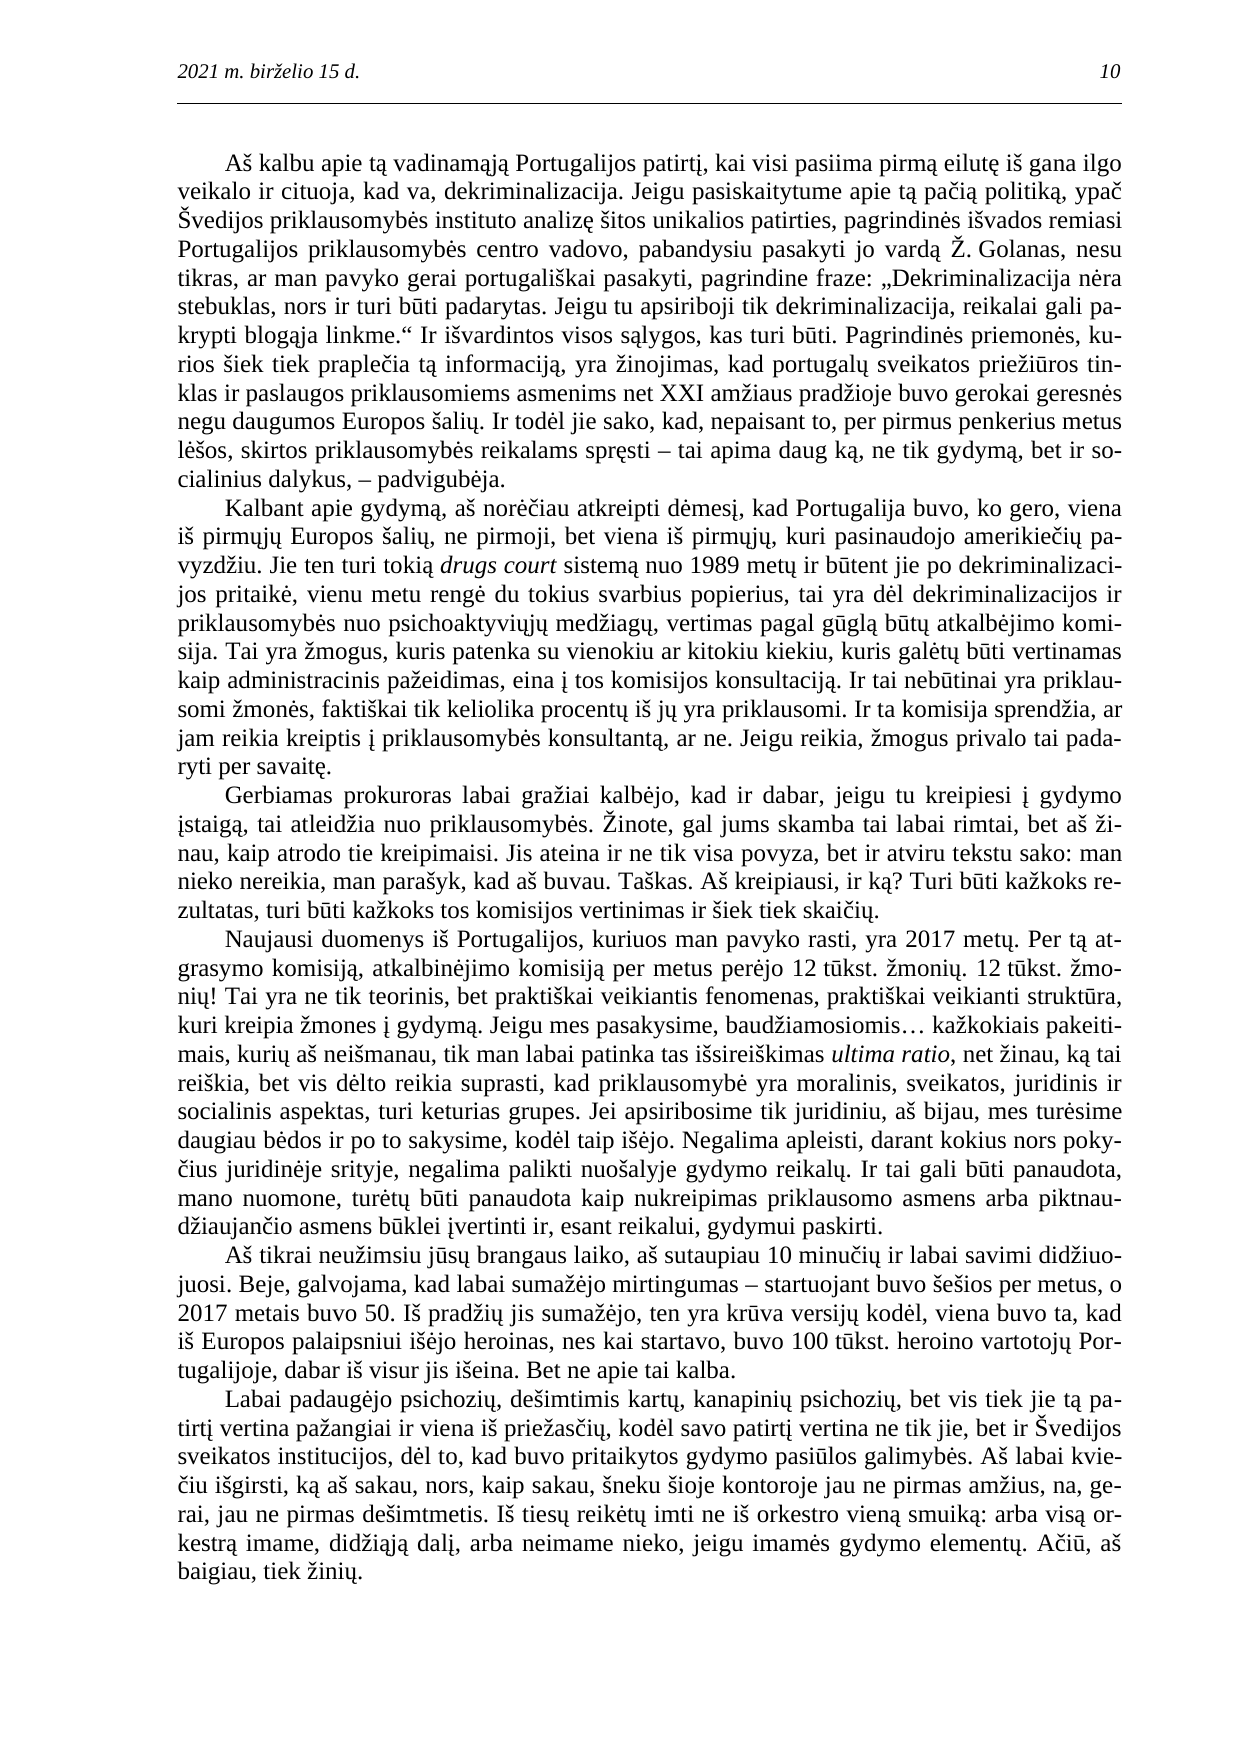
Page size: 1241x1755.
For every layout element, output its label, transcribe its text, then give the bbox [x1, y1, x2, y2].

text Aš tik­rai ne­už­im­siu jū­sų bran­gaus lai­ko, aš su­tau­piau 10 mi­nu­čių ir la­bai sa­vi­mi di­džiuo­juo­si. Be­je, gal­vo­ja­ma, kad la­bai su­ma­žė­jo mir­tin­gu­mas – star­tuo­jant bu­vo še­šios per me­tus, o 2017 me­tais bu­vo 50. Iš pra­džių jis su­ma­žė­jo, ten yra krū­va ver­si­jų ko­dėl, vie­na bu­vo ta, kad iš Eu­ro­pos pa­laips­niui iš­ėjo he­roi­nas, nes kai star­ta­vo, bu­vo 100 tūkst. he­roi­no var­to­to­jų Por­tu­ga­li­jo­je, da­bar iš vi­sur jis iš­ei­na. Bet ne apie tai kal­ba. [177, 1240, 1122, 1384]
text Ger­bia­mas pro­ku­ro­ras la­bai gra­žiai kal­bė­jo, kad ir da­bar, jei­gu tu krei­pie­si į gy­dy­mo įstai­gą, tai at­lei­džia nuo pri­klau­so­my­bės. Ži­no­te, gal jums skam­ba tai la­bai rim­tai, bet aš ži­nau, kaip at­ro­do tie krei­pi­mai­si. Jis at­ei­na ir ne tik vi­sa po­vy­za, bet ir at­vi­ru teks­tu sa­ko: man nie­ko ne­rei­kia, man pa­ra­šyk, kad aš bu­vau. Taš­kas. Aš krei­piausi, ir ką? Tu­ri bū­ti kaž­koks re­zul­ta­tas, tu­ri bū­ti kaž­koks tos ko­mi­si­jos ver­ti­ni­mas ir šiek tiek skai­čių. [177, 780, 1122, 924]
text La­bai pa­dau­gė­jo psi­cho­zių, de­šim­ti­mis kar­tų, ka­na­pi­nių psi­cho­zių, bet vis tiek jie tą pa­tir­tį ver­ti­na pa­žan­giai ir vie­na iš prie­žas­čių, ko­dėl sa­vo pa­tir­tį ver­ti­na ne tik jie, bet ir Šve­di­jos sveikatos ins­ti­tu­ci­jos, dėl to, kad bu­vo pri­tai­ky­tos gy­dy­mo pa­siū­los ga­li­my­bės. Aš la­bai kvie­čiu iš­girs­ti, ką aš sa­kau, nors, kaip sa­kau, šne­ku šio­je kon­to­ro­je jau ne pir­mas am­žius, na, ge­rai, jau ne pir­mas de­šimt­me­tis. Iš tie­sų rei­kė­tų im­ti ne iš or­kest­ro vie­ną smui­ką: ar­ba vi­są or­kest­rą ima­me, di­dži­ą­ją da­lį, ar­ba ne­ima­me nie­ko, jei­gu ima­mės gy­dy­mo ele­men­tų. Ačiū, aš bai­giau, tiek ži­nių. [177, 1384, 1122, 1585]
text Aš kal­bu apie tą va­di­na­mą­ją Por­tu­ga­li­jos pa­tir­tį, kai vi­si pa­si­i­ma pir­mą ei­lu­tę iš ga­na il­go vei­ka­lo ir ci­tuo­ja, kad va, dek­ri­mi­na­li­za­ci­ja. Jei­gu pa­si­skai­ty­tu­me apie tą pa­čią po­li­ti­ką, ypač Šve­di­jos pri­klau­so­my­bės ins­ti­tu­to ana­li­zę ši­tos uni­ka­lios pa­tir­ties, pa­grin­di­nės iš­va­dos re­mia­si Por­tu­ga­li­jos pri­klau­so­my­bės cen­tro va­do­vo, pa­ban­dy­siu pa­sa­ky­ti jo var­dą Ž. Golanas, ne­su tik­ras, ar man pa­vy­ko ge­rai por­tu­ga­liš­kai pa­sa­ky­ti, pa­grin­di­ne fra­ze: „Dek­ri­mi­na­li­za­ci­ja nė­ra ste­buk­las, nors ir tu­ri bū­ti pa­da­ry­tas. Jei­gu tu ap­si­ri­bo­ji tik dek­ri­mi­na­li­za­ci­ja, rei­ka­lai ga­li pa­kryp­ti blo­gą­ja lin­kme.“ Ir iš­var­din­tos vi­sos są­ly­gos, kas tu­ri bū­ti. Pa­grin­di­nės prie­mo­nės, ku­rios šiek tiek pra­ple­čia tą in­for­ma­ci­ją, yra ži­no­ji­mas, kad por­tu­ga­lų svei­ka­tos prie­žiū­ros tin­klas ir pa­slau­gos pri­klau­so­miems as­me­nims net XXI am­žiaus pra­džio­je bu­vo ge­ro­kai ge­res­nės ne­gu dau­gu­mos Eu­ro­pos ša­lių. Ir to­dėl jie sa­ko, kad, ne­pai­sant to, per pir­mus pen­ke­rius me­tus lė­šos, skir­tos pri­klau­so­my­bės rei­ka­lams spręs­ti – tai ap­ima daug ką, ne tik gy­dy­mą, bet ir so­cia­li­nius da­ly­kus, – pa­dvi­gu­bė­ja. [177, 148, 1122, 493]
text Nau­jau­si duo­me­nys iš Por­tu­ga­li­jos, ku­riuos man pa­vy­ko ras­ti, yra 2017 me­tų. Per tą at­gra­sy­mo ko­mi­si­ją, at­kal­bi­nė­ji­mo ko­mi­si­ją per me­tus per­ėjo 12 tūkst. žmo­nių. 12 tūkst. žmo­nių! Tai yra ne tik te­ori­nis, bet prak­tiš­kai vei­kian­tis fe­no­me­nas, prak­tiš­kai vei­kian­ti struk­tū­ra, ku­ri krei­pia žmo­nes į gy­dy­mą. Jei­gu mes pa­sa­ky­si­me, bau­džia­mo­sio­mis… kaž­ko­kiais pa­kei­ti­mais, ku­rių aš ne­iš­ma­nau, tik man la­bai pa­tin­ka tas iš­si­reiš­ki­mas ul­ti­ma ra­tio, net ži­nau, ką tai reiš­kia, bet vis dėl­to rei­kia su­pras­ti, kad pri­klau­so­my­bė yra mo­ra­li­nis, svei­ka­tos, ju­ri­di­nis ir so­cia­li­nis as­pek­tas, tu­ri ke­tu­rias gru­pes. Jei ap­si­ri­bo­si­me tik ju­ri­di­niu, aš bi­jau, mes tu­rė­si­me dau­giau bė­dos ir po to sa­ky­si­me, ko­dėl taip iš­ėjo. Ne­ga­li­ma ap­leis­ti, da­rant ko­kius nors po­ky­čius ju­ri­di­nė­je sri­ty­je, ne­ga­li­ma pa­lik­ti nuo­ša­ly­je gy­dy­mo rei­ka­lų. Ir tai ga­li bū­ti pa­nau­do­ta, ma­no nuo­mo­ne, tu­rė­tų bū­ti pa­nau­do­ta kaip nu­krei­pi­mas pri­klau­so­mo as­mens ar­ba pik­tnau­džiau­jan­čio as­mens būk­lei įver­tin­ti ir, esant rei­ka­lui, gy­dy­mui pa­skir­ti. [177, 924, 1122, 1240]
text Kal­bant apie gy­dy­mą, aš no­rė­čiau at­kreip­ti dė­me­sį, kad Por­tu­ga­li­ja bu­vo, ko ge­ro, vie­na iš pir­mų­jų Eu­ro­pos ša­lių, ne pir­mo­ji, bet vie­na iš pir­mų­jų, ku­ri pa­si­nau­do­jo ame­ri­kie­čių pa­vyz­džiu. Jie ten tu­ri to­kią drugs court sis­te­mą nuo 1989 me­tų ir bū­tent jie po dek­ri­mi­na­li­za­ci­jos pri­tai­kė, vie­nu me­tu ren­gė du to­kius svar­bius po­pie­rius, tai yra dėl dek­ri­mi­na­li­za­ci­jos ir pri­klau­so­my­bės nuo psi­cho­ak­ty­vių­jų me­džia­gų, ver­ti­mas pa­gal gūg­lą bū­tų at­kal­bė­ji­mo ko­mi­si­ja. Tai yra žmo­gus, ku­ris pa­ten­ka su vie­no­kiu ar ki­to­kiu kie­kiu, ku­ris ga­lė­tų bū­ti ver­ti­na­mas kaip ad­mi­nist­ra­ci­nis pa­žei­di­mas, ei­na į tos ko­mi­si­jos kon­sul­ta­ci­ją. Ir tai ne­bū­ti­nai yra pri­klau­so­mi žmo­nės, fak­tiš­kai tik ke­lio­li­ka pro­cen­tų iš jų yra pri­klau­so­mi. Ir ta ko­mi­si­ja spren­džia, ar jam rei­kia kreip­tis į pri­klau­so­my­bės kon­sul­tan­tą, ar ne. Jei­gu rei­kia, žmo­gus pri­va­lo tai pa­da­ry­ti per sa­vai­tę. [177, 493, 1122, 780]
